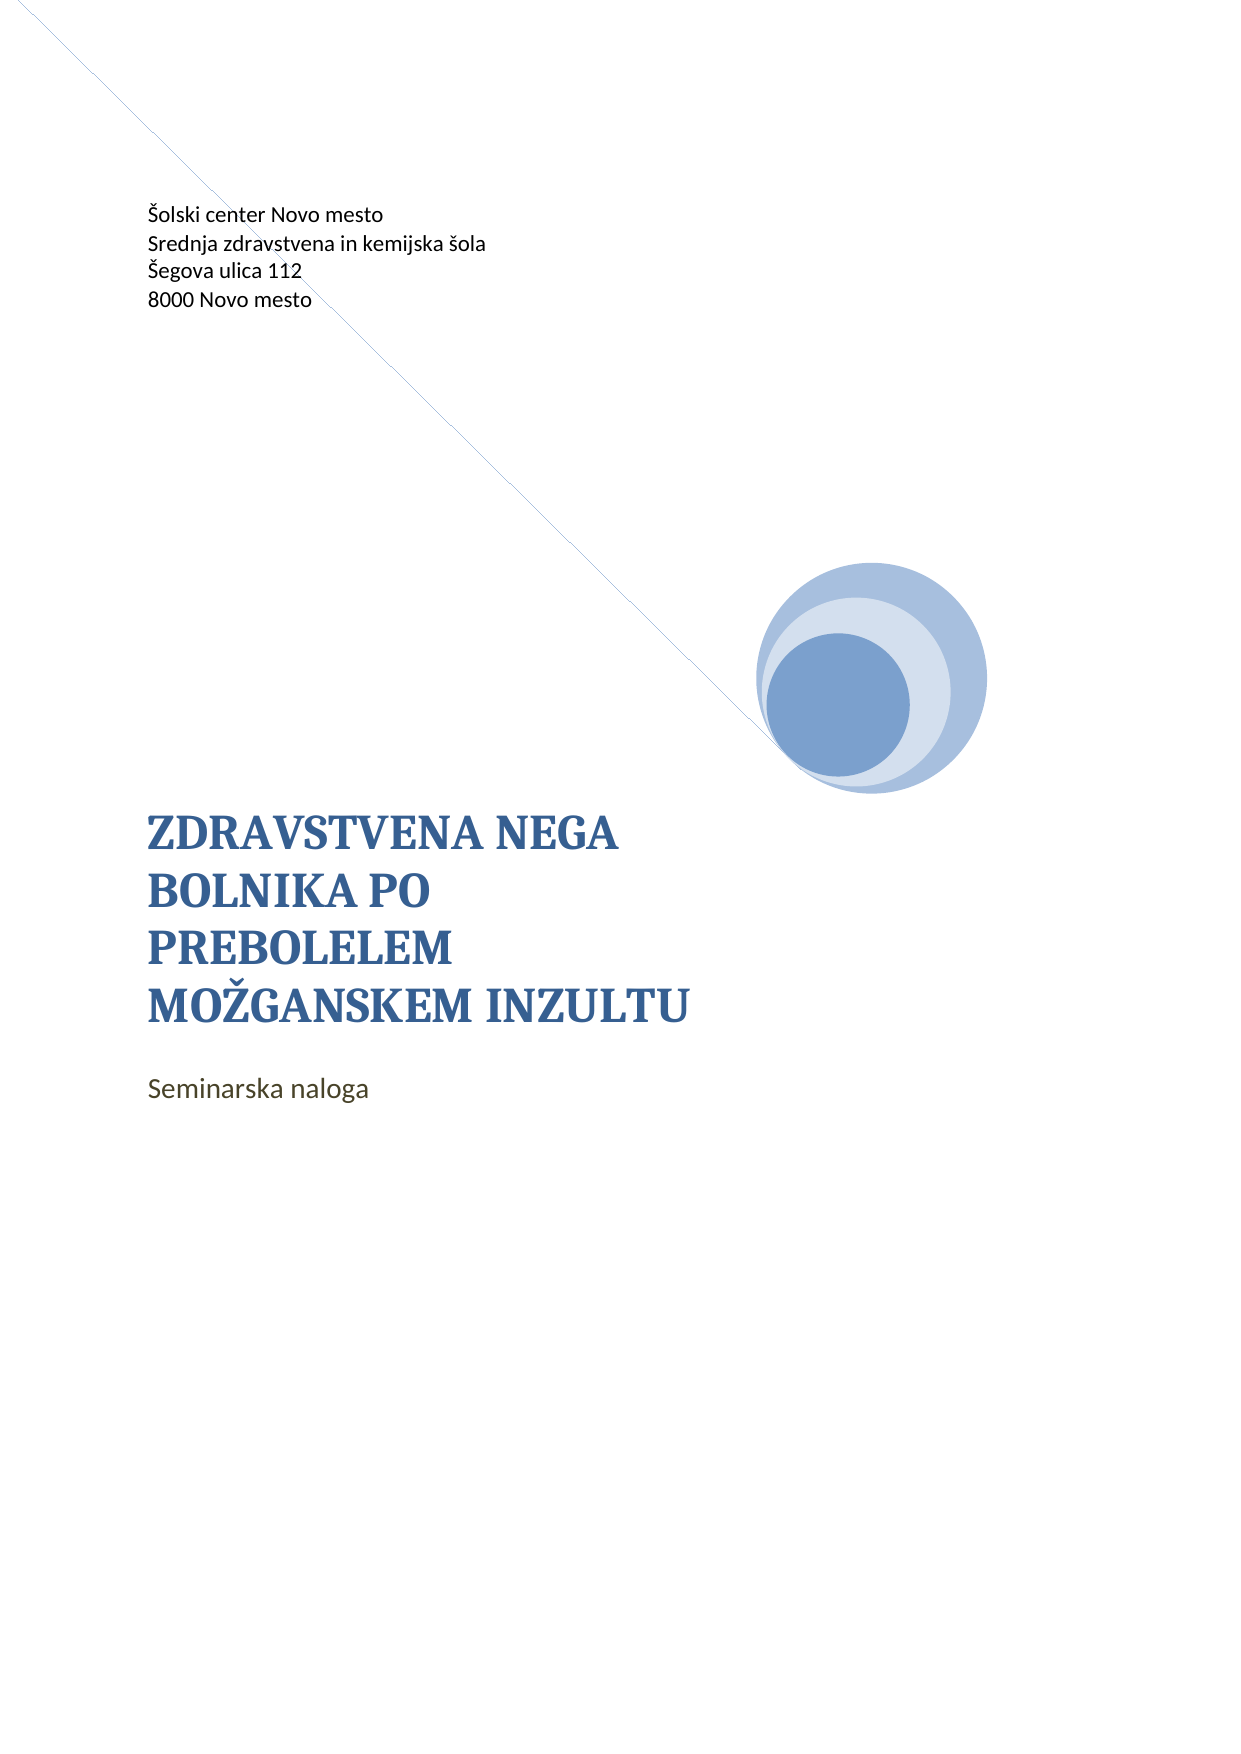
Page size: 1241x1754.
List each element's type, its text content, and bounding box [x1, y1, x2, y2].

table_cell [136, 1162, 703, 1190]
text 8000 Novo mesto [148, 285, 1093, 313]
text Šolski center Novo mesto [148, 201, 1093, 229]
text Šegova ulica 112 [148, 257, 1093, 285]
table_cell [136, 1106, 703, 1134]
table_header ZDRAVSTVENA NEGA BOLNIKA PO PREBOLELEM MOŽGANSKEM INZULTU [136, 805, 703, 1035]
table_cell [136, 1218, 703, 1246]
table_cell [136, 1035, 703, 1070]
table_cell Seminarska naloga [136, 1070, 703, 1106]
table_cell [136, 1134, 703, 1162]
text Srednja zdravstvena in kemijska šola [148, 229, 1093, 257]
table_cell [136, 1190, 703, 1218]
